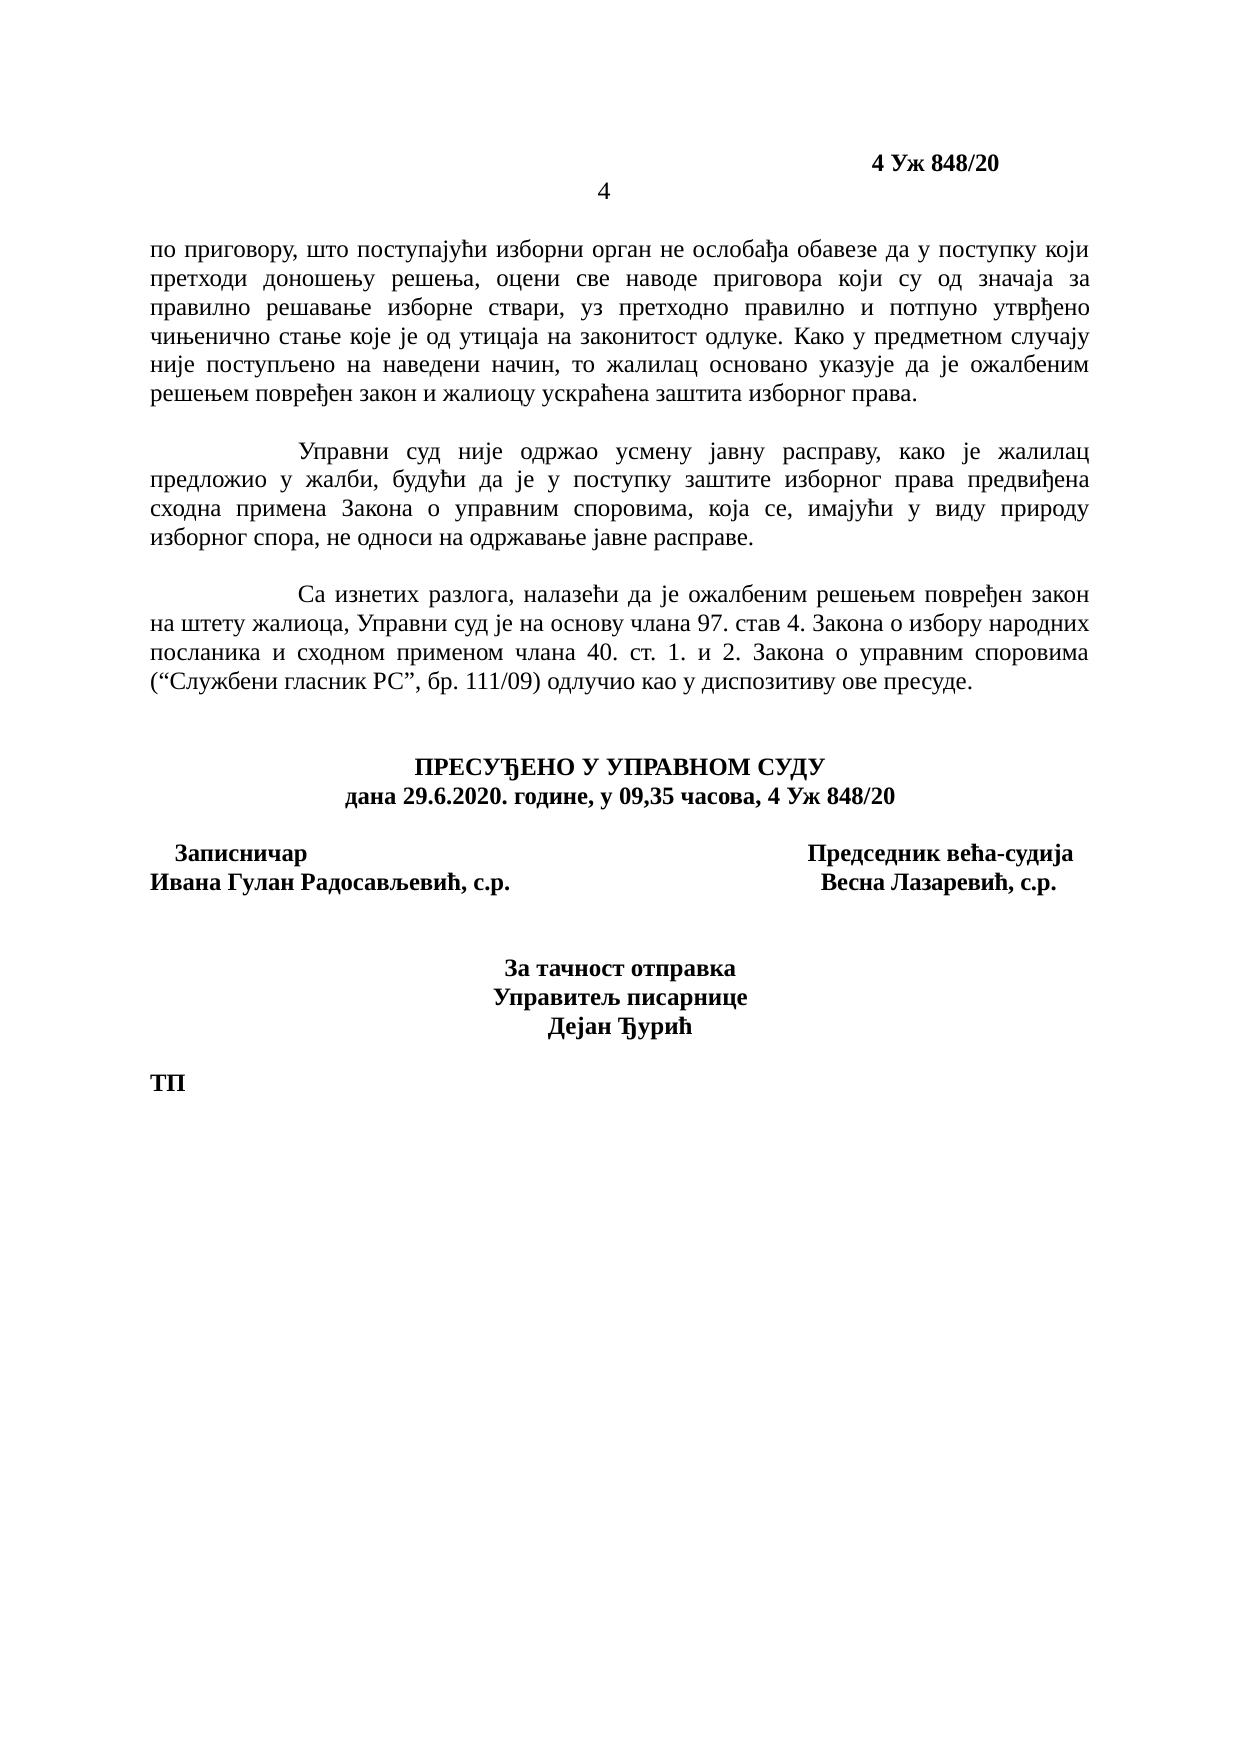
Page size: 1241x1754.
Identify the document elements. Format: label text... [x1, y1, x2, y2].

text Записничар Председник већа-судија [150, 838, 1090, 867]
text Ивана Гулан Радосављевић, с.р. Весна Лазаревић, с.р. [150, 867, 1090, 896]
text дана 29.6.2020. године, у 09,35 часова, 4 Уж 848/20 [150, 781, 1090, 809]
text по приговору, што поступајући изборни орган не ослобађа обавезе да у поступку који претходи доношењу решења, оцени све наводе приговора који су од значаја за правилно решавање изборне ствари, уз претходно правилно и потпуно утврђено чињенично стање које је од утицаја на законитост одлуке. Како у предметном случају није поступљено на наведени начин, то жалилац основано указује да је ожалбеним решењем повређен закон и жалиоцу ускраћена заштита изборног права. [150, 234, 1090, 407]
text ПРЕСУЂЕНО У УПРАВНОМ СУДУ [150, 752, 1090, 781]
text Управитељ писарнице [150, 982, 1090, 1011]
text Дејан Ђурић [150, 1011, 1090, 1039]
text Са изнетих разлога, налазећи да је ожалбеним решењем повређен закон на штету жалиоца, Управни суд је на основу члана 97. став 4. Закона о избору народних посланика и сходном применом члана 40. ст. 1. и 2. Закона о управним споровима (“Службени гласник РС”, бр. 111/09) одлучио као у диспозитиву ове пресуде. [150, 579, 1090, 694]
text ТП [150, 1068, 1090, 1097]
text За тачност отправка [150, 953, 1090, 982]
text Управни суд није одржао усмену јавну расправу, како је жалилац предложио у жалби, будући да је у поступку заштите изборног права предвиђена сходна примена Закона о управним споровима, која се, имајући у виду природу изборног спора, не односи на одржавање јавне расправе. [150, 436, 1090, 551]
